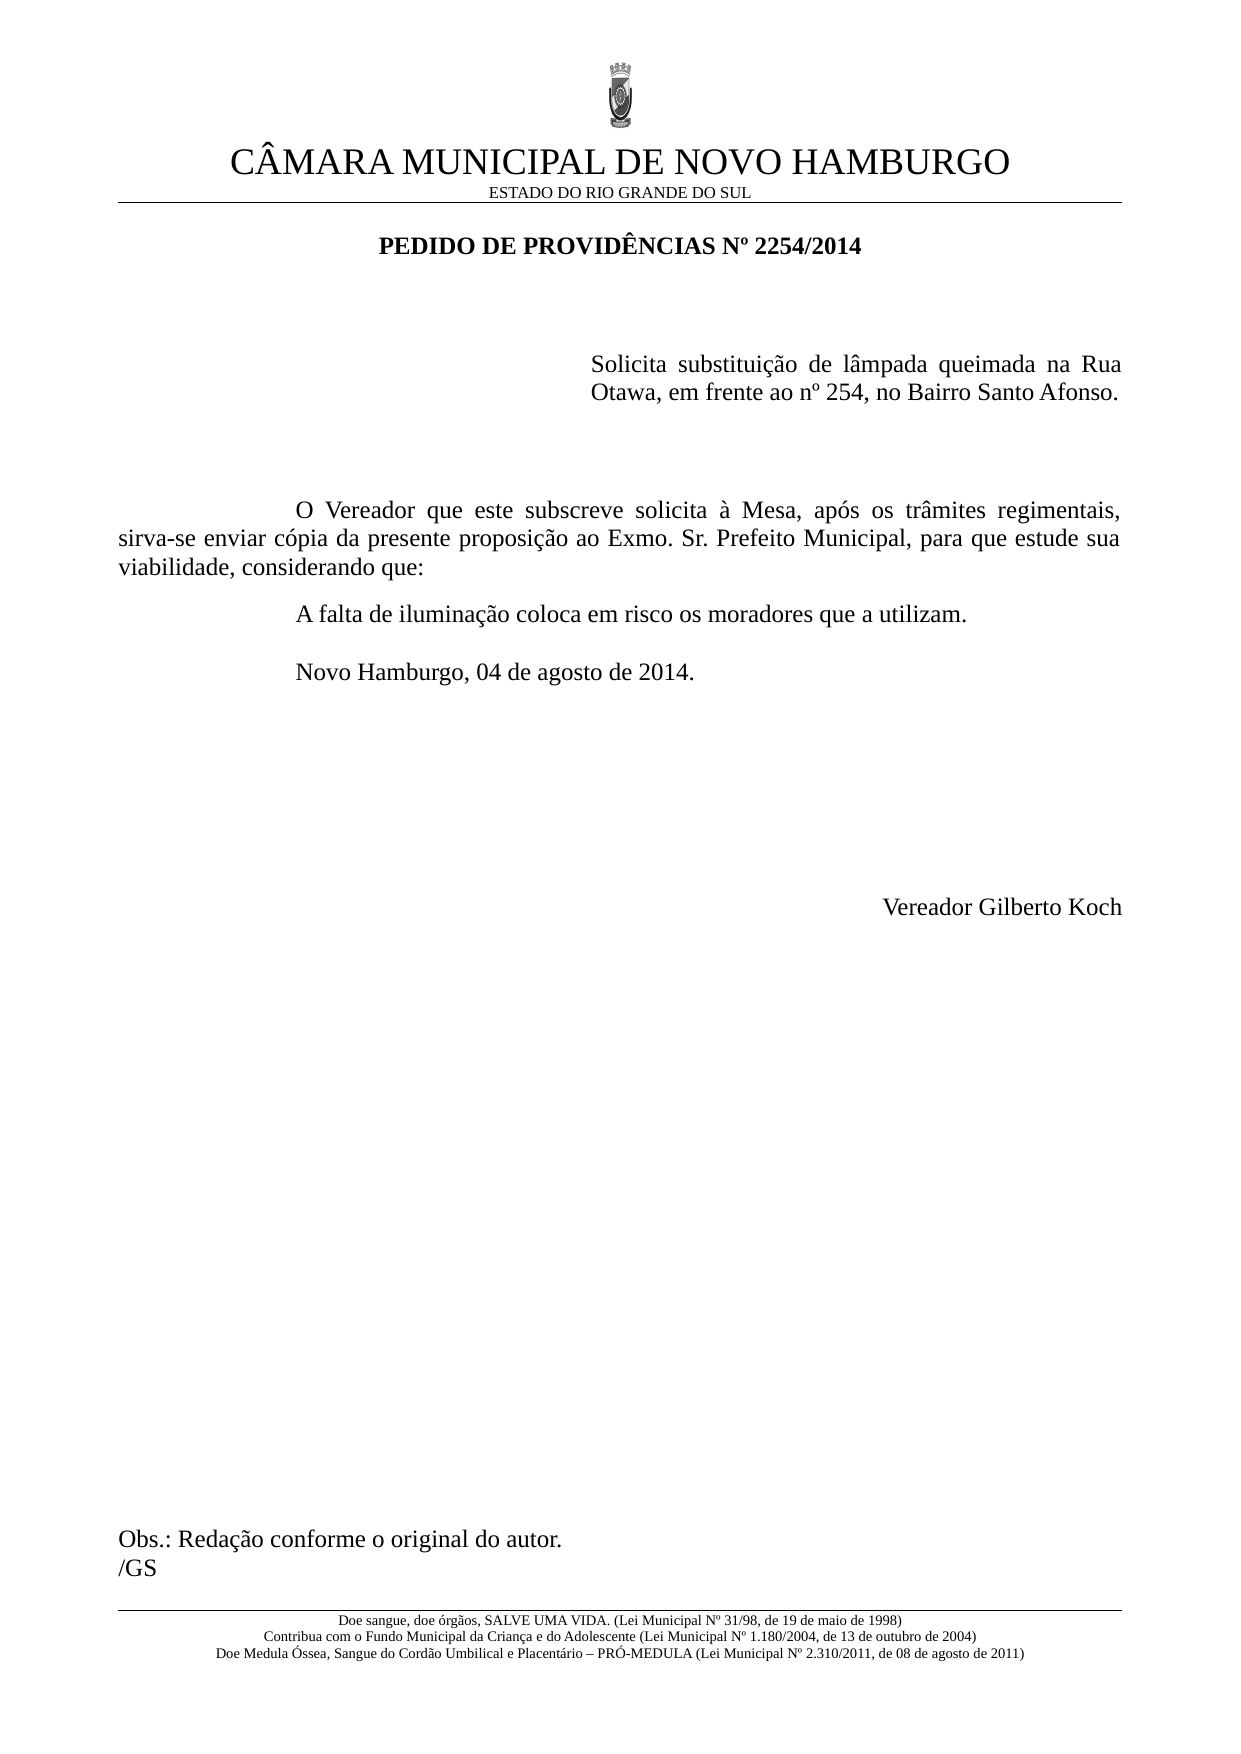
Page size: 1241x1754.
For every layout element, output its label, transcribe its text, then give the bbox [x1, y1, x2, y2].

text Obs.: Redação conforme o original do autor. [118, 1524, 1122, 1553]
text PEDIDO DE PROVIDÊNCIAS Nº 2254/2014 [118, 231, 1122, 260]
text Doe Medula Óssea, Sangue do Cordão Umbilical e Placentário – PRÓ-MEDULA (Lei Municipal Nº 2.310/2011, de 08 de agosto de 2011) [118, 1645, 1122, 1662]
text /GS [118, 1553, 1122, 1582]
text Novo Hamburgo, 04 de agosto de 2014. [118, 657, 1122, 686]
text Doe sangue, doe órgãos, SALVE UMA VIDA. (Lei Municipal Nº 31/98, de 19 de maio de 1998) [118, 1611, 1122, 1628]
text O Vereador que este subscreve solicita à Mesa, após os trâmites regimentais, sirva-se enviar cópia da presente proposição ao Exmo. Sr. Prefeito Municipal, para que estude sua viabilidade, considerando que: [118, 495, 1122, 581]
text Contribua com o Fundo Municipal da Criança e do Adolescente (Lei Municipal Nº 1.180/2004, de 13 de outubro de 2004) [118, 1628, 1122, 1645]
text Vereador Gilberto Koch [118, 892, 1122, 920]
text A falta de iluminação coloca em risco os moradores que a utilizam. [118, 599, 1122, 627]
text ESTADO DO RIO GRANDE DO SUL [118, 182, 1122, 202]
text CÂMARA MUNICIPAL DE NOVO HAMBURGO [118, 139, 1122, 182]
text Solicita substituição de lâmpada queimada na Rua Otawa, em frente ao nº 254, no Bairro Santo Afonso. [591, 349, 1122, 406]
